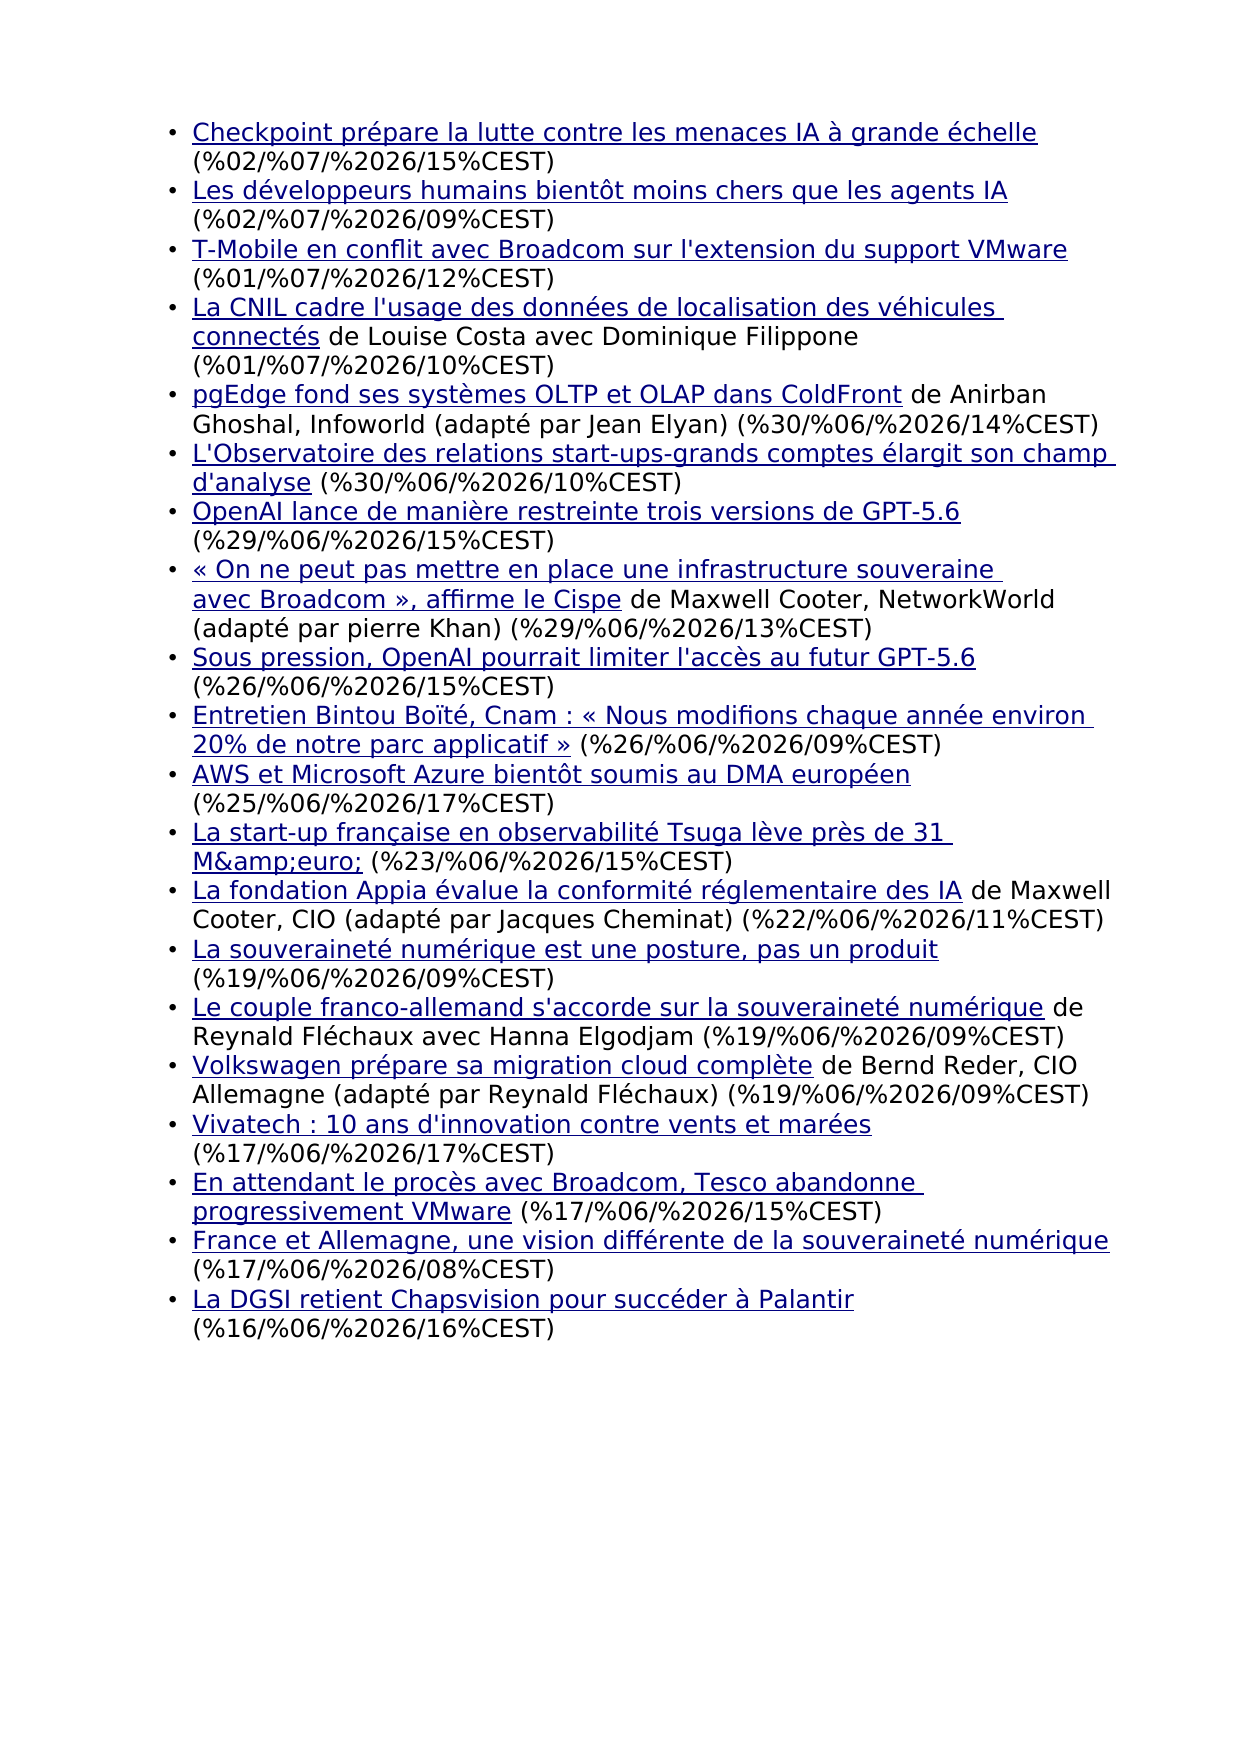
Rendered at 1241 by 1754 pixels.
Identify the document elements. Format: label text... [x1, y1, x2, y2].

list Vivatech : 10 ans d'innovation contre vents et marées (%17/%06/%2026/17%CEST) [177, 1110, 1122, 1168]
list La start-up française en observabilité Tsuga lève près de 31 M&amp;euro; (%23/%06/%2026/15%CEST) [177, 818, 1122, 876]
list Sous pression, OpenAI pourrait limiter l'accès au futur GPT-5.6 (%26/%06/%2026/15%CEST) [177, 643, 1122, 701]
list Entretien Bintou Boïté, Cnam : « Nous modifions chaque année environ 20% de notre parc applicatif » (%26/%06/%2026/09%CEST) [177, 701, 1122, 760]
list T-Mobile en conflit avec Broadcom sur l'extension du support VMware (%01/%07/%2026/12%CEST) [177, 235, 1122, 293]
list En attendant le procès avec Broadcom, Tesco abandonne progressivement VMware (%17/%06/%2026/15%CEST) [177, 1168, 1122, 1226]
list Les développeurs humains bientôt moins chers que les agents IA (%02/%07/%2026/09%CEST) [177, 176, 1122, 235]
list La CNIL cadre l'usage des données de localisation des véhicules connectés de Louise Costa avec Dominique Filippone (%01/%07/%2026/10%CEST) [177, 293, 1122, 381]
list Checkpoint prépare la lutte contre les menaces IA à grande échelle (%02/%07/%2026/15%CEST) [177, 118, 1122, 176]
list AWS et Microsoft Azure bientôt soumis au DMA européen (%25/%06/%2026/17%CEST) [177, 760, 1122, 818]
list pgEdge fond ses systèmes OLTP et OLAP dans ColdFront de Anirban Ghoshal, Infoworld (adapté par Jean Elyan) (%30/%06/%2026/14%CEST) [177, 381, 1122, 439]
list La souveraineté numérique est une posture, pas un produit (%19/%06/%2026/09%CEST) [177, 935, 1122, 993]
list L'Observatoire des relations start-ups-grands comptes élargit son champ d'analyse (%30/%06/%2026/10%CEST) [177, 439, 1122, 497]
list France et Allemagne, une vision différente de la souveraineté numérique (%17/%06/%2026/08%CEST) [177, 1226, 1122, 1285]
list « On ne peut pas mettre en place une infrastructure souveraine avec Broadcom », affirme le Cispe de Maxwell Cooter, NetworkWorld (adapté par pierre Khan) (%29/%06/%2026/13%CEST) [177, 556, 1122, 643]
list OpenAI lance de manière restreinte trois versions de GPT-5.6 (%29/%06/%2026/15%CEST) [177, 497, 1122, 556]
list Volkswagen prépare sa migration cloud complète de Bernd Reder, CIO Allemagne (adapté par Reynald Fléchaux) (%19/%06/%2026/09%CEST) [177, 1051, 1122, 1110]
list La fondation Appia évalue la conformité réglementaire des IA de Maxwell Cooter, CIO (adapté par Jacques Cheminat) (%22/%06/%2026/11%CEST) [177, 876, 1122, 935]
list La DGSI retient Chapsvision pour succéder à Palantir (%16/%06/%2026/16%CEST) [177, 1285, 1122, 1343]
list Le couple franco-allemand s'accorde sur la souveraineté numérique de Reynald Fléchaux avec Hanna Elgodjam (%19/%06/%2026/09%CEST) [177, 993, 1122, 1051]
